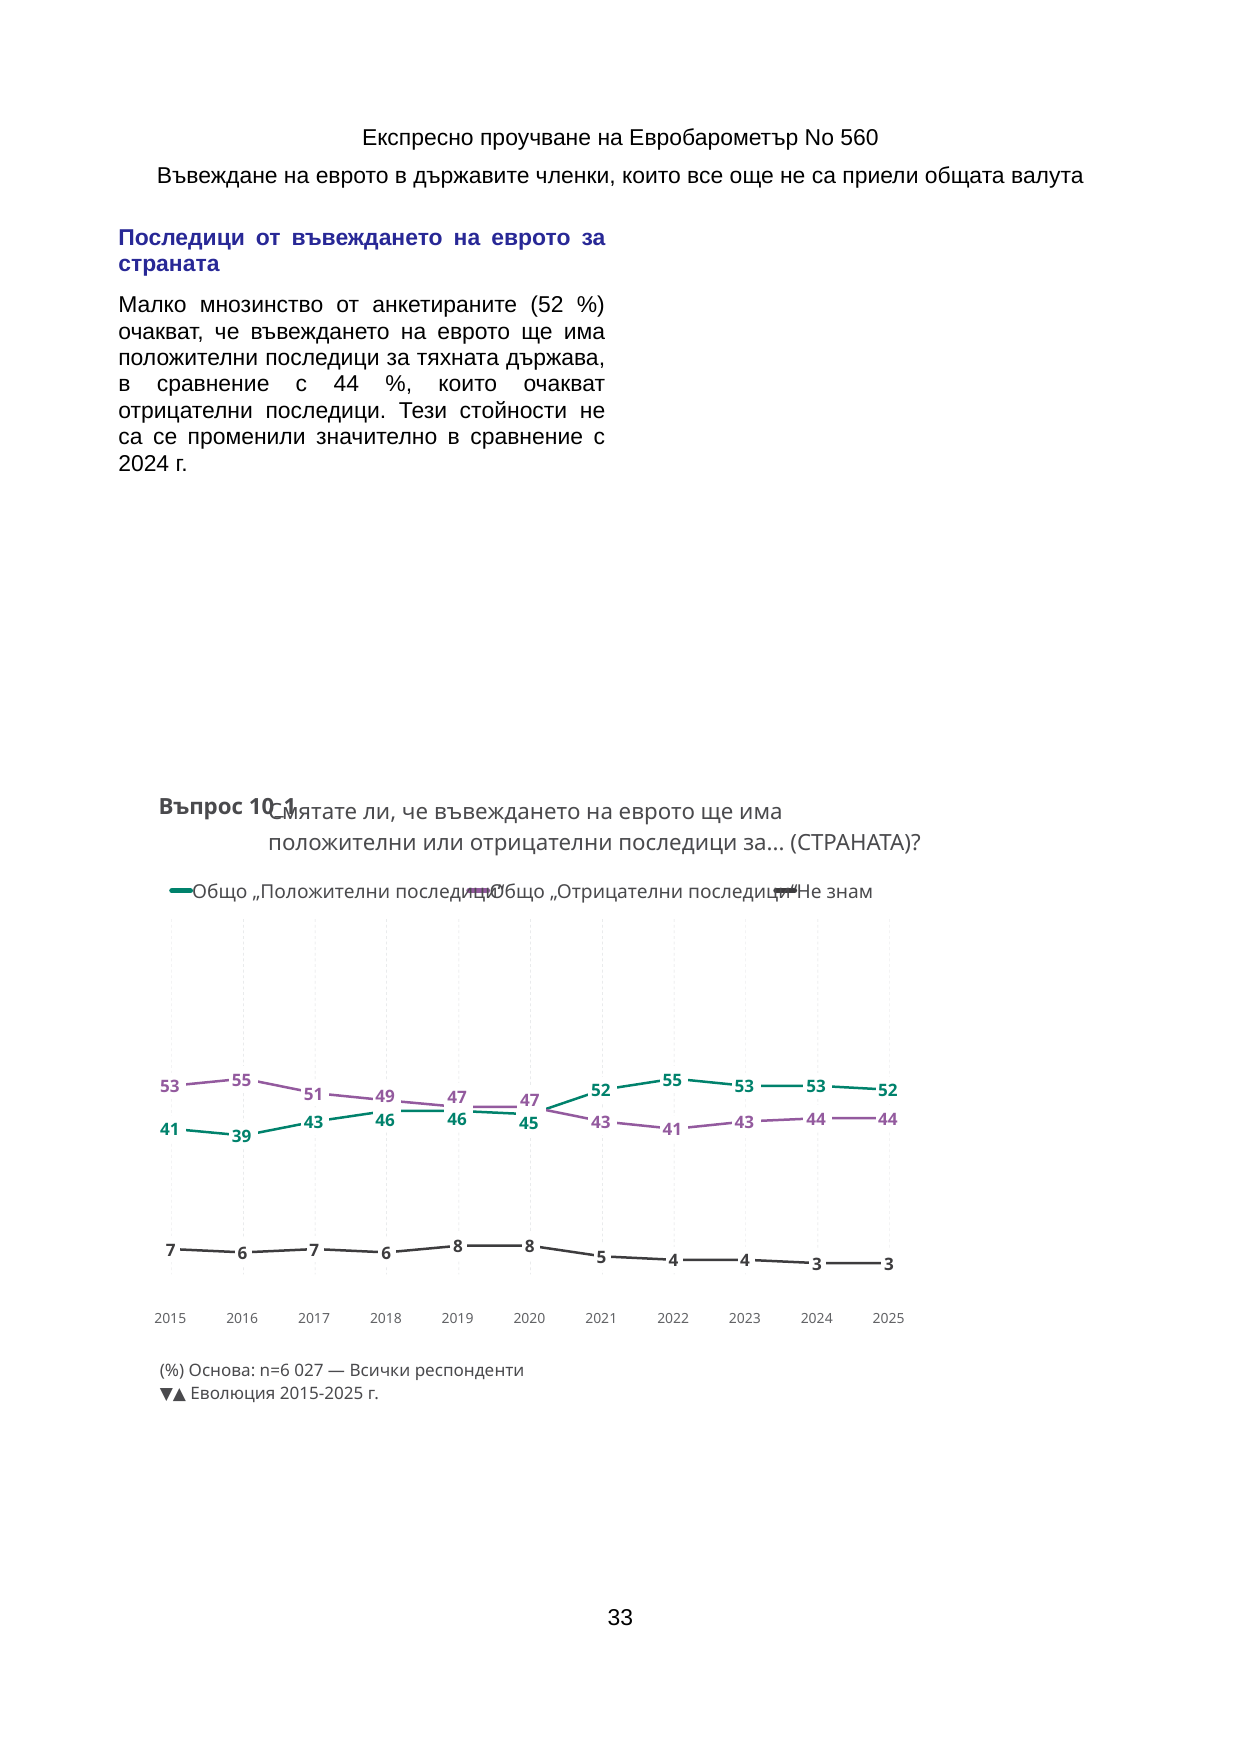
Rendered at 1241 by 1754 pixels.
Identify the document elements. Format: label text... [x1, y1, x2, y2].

text Последици от въвеждането на еврото за страната [118, 224, 605, 277]
text Малко мнозинство от анкетираните (52 %) очакват, че въвеждането на еврото ще има положителни последици за тяхната държава, в сравнение с 44 %, които очакват отрицателни последици. Тези стойности не са се променили значително в сравнение с 2024 г. [118, 291, 605, 476]
